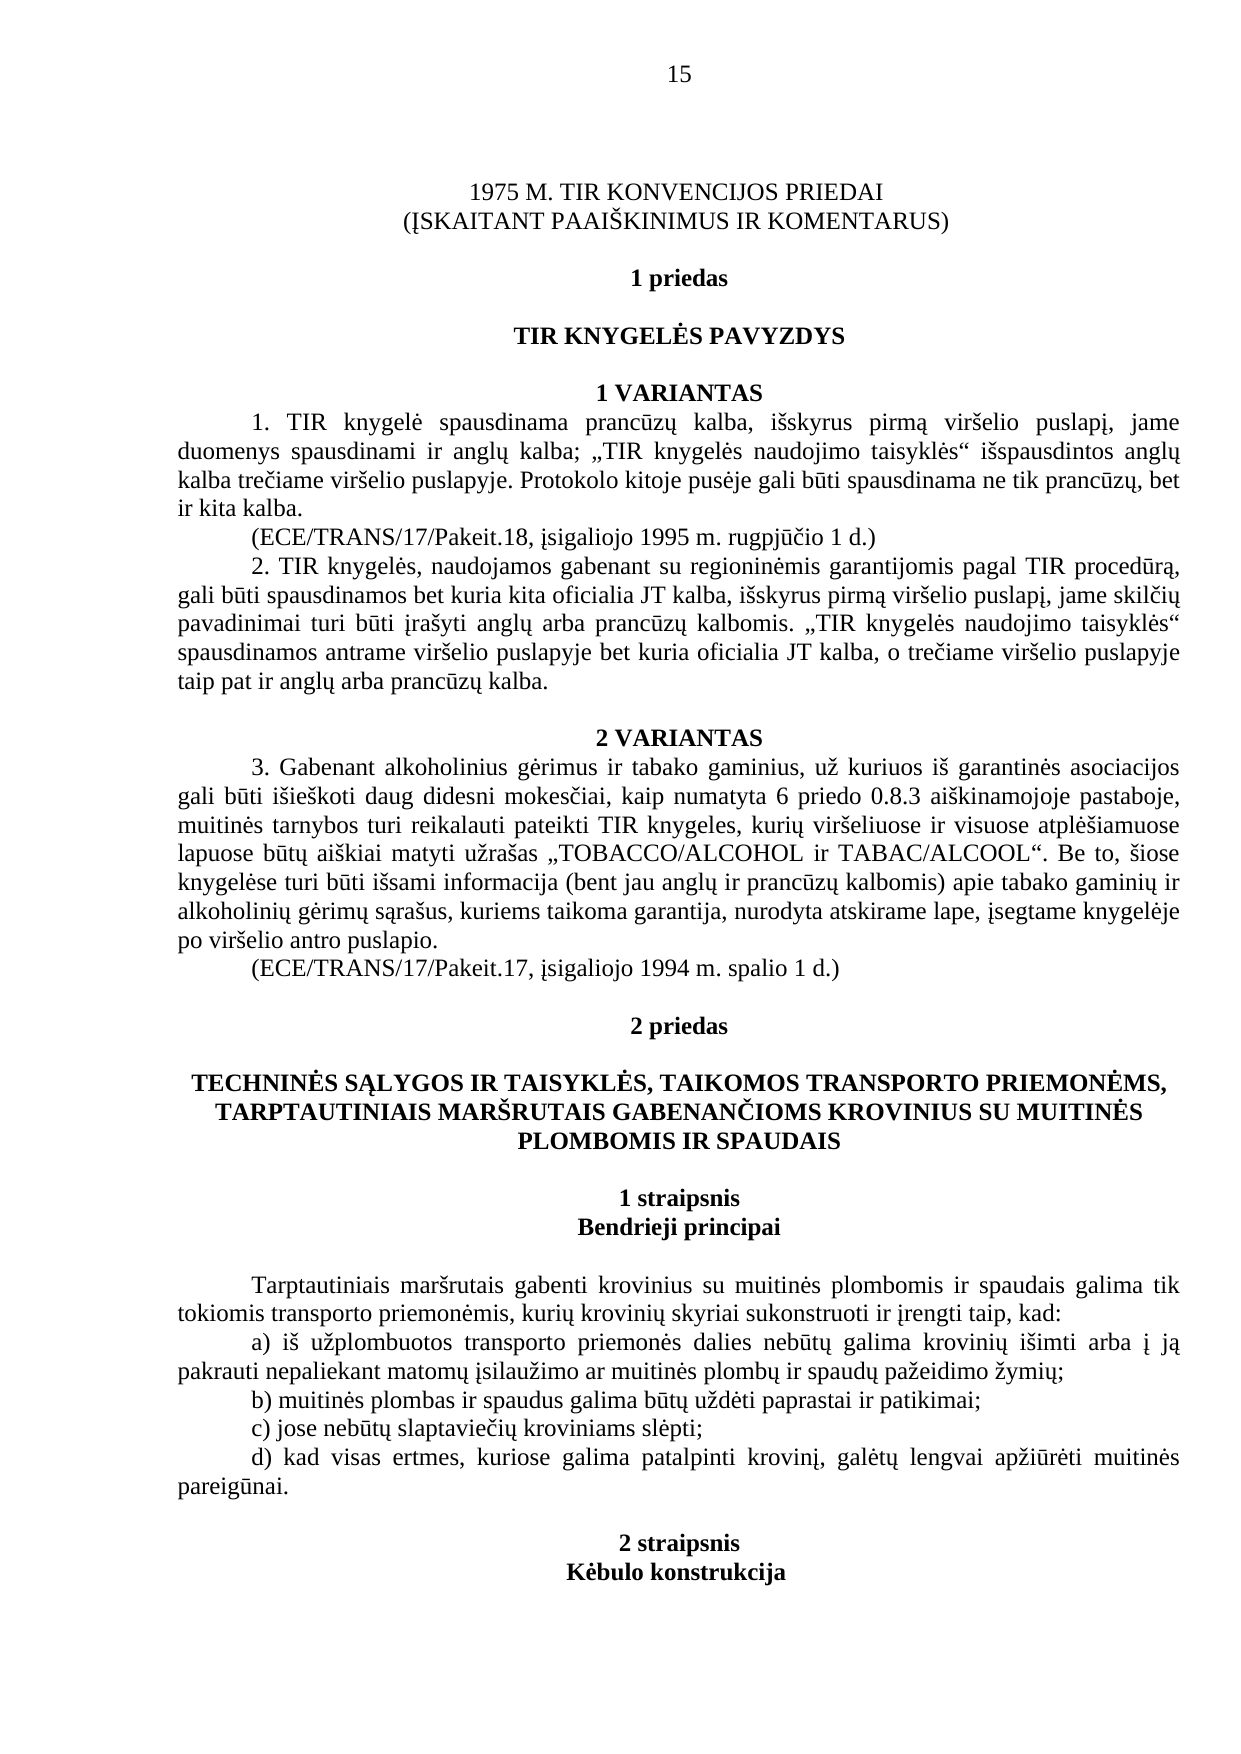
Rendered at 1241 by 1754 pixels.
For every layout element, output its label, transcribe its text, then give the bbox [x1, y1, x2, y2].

text (Įskaitant paaiškinimus ir komentarus) [171, 206, 1181, 235]
text 2 priedas [177, 1011, 1181, 1040]
text c) jose nebūtų slaptaviečių kroviniams slėpti; [177, 1413, 1181, 1442]
text 1 priedas [177, 263, 1181, 292]
text a) iš užplombuotos transporto priemonės dalies nebūtų galima krovinių išimti arba į ją pakrauti nepaliekant matomų įsilaužimo ar muitinės plombų ir spaudų pažeidimo žymių; [177, 1327, 1181, 1385]
text (ECE/TRANS/17/Pakeit.18, įsigaliojo 1995 m. rugpjūčio 1 d.) [177, 522, 1181, 551]
text 1. TIR knygelė spausdinama prancūzų kalba, išskyrus pirmą viršelio puslapį, jame duomenys spausdinami ir anglų kalba; „TIR knygelės naudojimo taisyklės“ išspausdintos anglų kalba trečiame viršelio puslapyje. Protokolo kitoje pusėje gali būti spausdinama ne tik prancūzų, bet ir kita kalba. [177, 407, 1181, 522]
text 2. TIR knygelės, naudojamos gabenant su regioninėmis garantijomis pagal TIR procedūrą, gali būti spausdinamos bet kuria kita oficialia JT kalba, išskyrus pirmą viršelio puslapį, jame skilčių pavadinimai turi būti įrašyti anglų arba prancūzų kalbomis. „TIR knygelės naudojimo taisyklės“ spausdinamos antrame viršelio puslapyje bet kuria oficialia JT kalba, o trečiame viršelio puslapyje taip pat ir anglų arba prancūzų kalba. [177, 551, 1181, 695]
text 2 VARIANTAS [177, 723, 1181, 752]
text d) kad visas ertmes, kuriose galima patalpinti krovinį, galėtų lengvai apžiūrėti muitinės pareigūnai. [177, 1442, 1181, 1500]
text 3. Gabenant alkoholinius gėrimus ir tabako gaminius, už kuriuos iš garantinės asociacijos gali būti išieškoti daug didesni mokesčiai, kaip numatyta 6 priedo 0.8.3 aiškinamojoje pastaboje, muitinės tarnybos turi reikalauti pateikti TIR knygeles, kurių viršeliuose ir visuose atplėšiamuose lapuose būtų aiškiai matyti užrašas „TOBACCO/ALCOHOL ir TABAC/ALCOOL“. Be to, šiose knygelėse turi būti išsami informacija (bent jau anglų ir prancūzų kalbomis) apie tabako gaminių ir alkoholinių gėrimų sąrašus, kuriems taikoma garantija, nurodyta atskirame lape, įsegtame knygelėje po viršelio antro puslapio. [177, 752, 1181, 953]
text techninĖS sąlygos IR TAISYKLĖS, TAIKOMOS TRANSPORTO priemonėms, tarptautiniais maršrutais gabenaNČIOMS krovinius su muitinės plombomis ir spaudais [177, 1068, 1181, 1155]
text 2 straipsnis [177, 1528, 1181, 1557]
text 1 VARIANTAS [177, 378, 1181, 407]
text 1975 m. tir konvencijos priedai [171, 177, 1181, 206]
text TIR knygelės PAVYZDYS [177, 321, 1181, 350]
text Tarptautiniais maršrutais gabenti krovinius su muitinės plombomis ir spaudais galima tik tokiomis transporto priemonėmis, kurių krovinių skyriai sukonstruoti ir įrengti taip, kad: [177, 1270, 1181, 1327]
text Kėbulo konstrukcija [177, 1557, 1181, 1586]
text Bendrieji principai [177, 1212, 1181, 1241]
text b) muitinės plombas ir spaudus galima būtų uždėti paprastai ir patikimai; [177, 1385, 1181, 1413]
text (ECE/TRANS/17/Pakeit.17, įsigaliojo 1994 m. spalio 1 d.) [177, 953, 1181, 982]
text 1 straipsnis [177, 1183, 1181, 1212]
